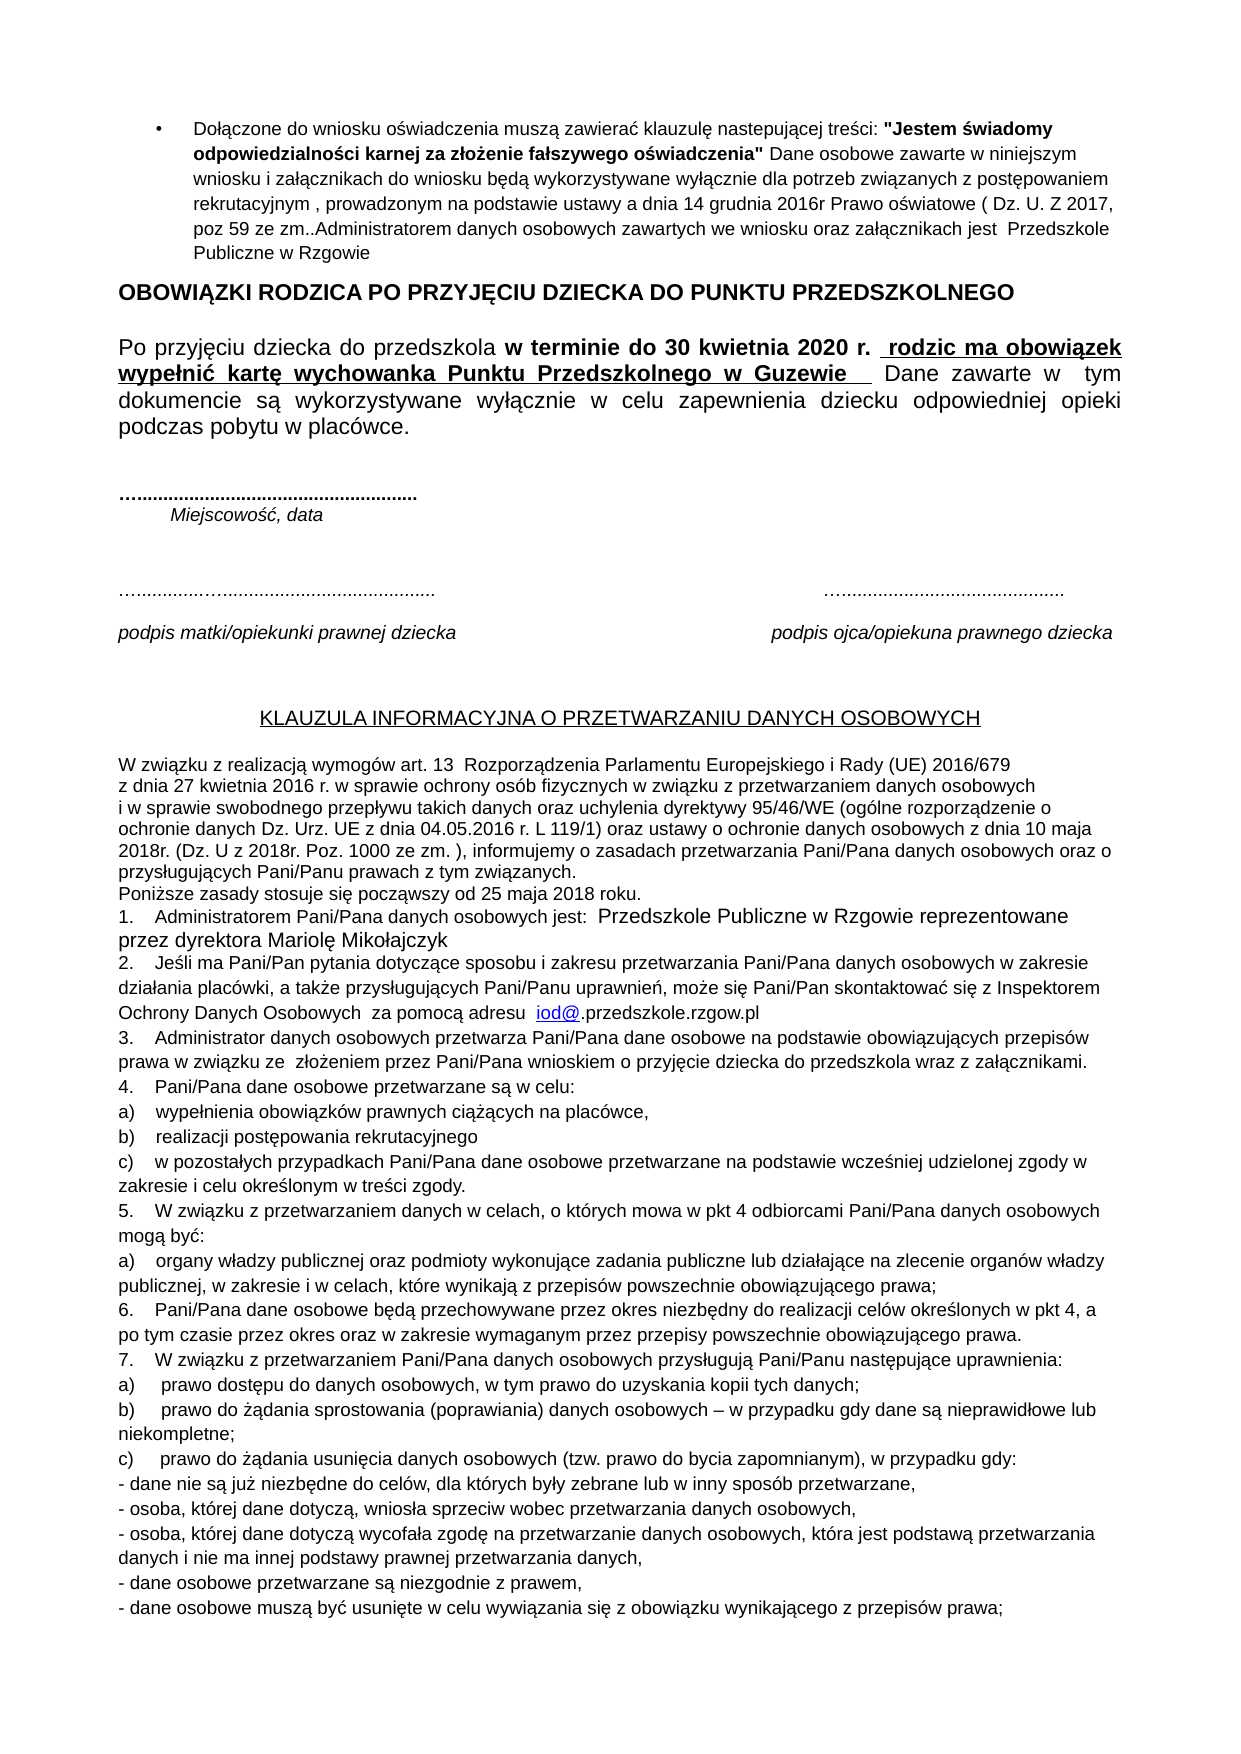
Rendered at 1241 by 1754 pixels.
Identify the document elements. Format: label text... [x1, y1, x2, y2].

text 2. Jeśli ma Pani/Pan pytania dotyczące sposobu i zakresu przetwarzania Pani/Pana danych osobowych w zakresie działania placówki, a także przysługujących Pani/Panu uprawnień, może się Pani/Pan skontaktować się z Inspektorem Ochrony Danych Osobowych za pomocą adresu iod@.przedszkole.rzgow.pl 3. Administrator danych osobowych przetwarza Pani/Pana dane osobowe na podstawie obowiązujących przepisów prawa w związku ze złożeniem przez Pani/Pana wnioskiem o przyjęcie dziecka do przedszkola wraz z załącznikami. 4. Pani/Pana dane osobowe przetwarzane są w celu: a) wypełnienia obowiązków prawnych ciążących na placówce, b) realizacji postępowania rekrutacyjnego c) w pozostałych przypadkach Pani/Pana dane osobowe przetwarzane na podstawie wcześniej udzielonej zgody w zakresie i celu określonym w treści zgody. 5. W związku z przetwarzaniem danych w celach, o których mowa w pkt 4 odbiorcami Pani/Pana danych osobowych mogą być: a) organy władzy publicznej oraz podmioty wykonujące zadania publiczne lub działające na zlecenie organów władzy publicznej, w zakresie i w celach, które wynikają z przepisów powszechnie obowiązującego prawa; 6. Pani/Pana dane osobowe będą przechowywane przez okres niezbędny do realizacji celów określonych w pkt 4, a po tym czasie przez okres oraz w zakresie wymaganym przez przepisy powszechnie obowiązującego prawa. 7. W związku z przetwarzaniem Pani/Pana danych osobowych przysługują Pani/Panu następujące uprawnienia: a) prawo dostępu do danych osobowych, w tym prawo do uzyskania kopii tych danych; b) prawo do żądania sprostowania (poprawiania) danych osobowych – w przypadku gdy dane są nieprawidłowe lub niekompletne; c) prawo do żądania usunięcia danych osobowych (tzw. prawo do bycia zapomnianym), w przypadku gdy: - dane nie są już niezbędne do celów, dla których były zebrane lub w inny sposób przetwarzane, - osoba, której dane dotyczą, wniosła sprzeciw wobec przetwarzania danych osobowych, - osoba, której dane dotyczą wycofała zgodę na przetwarzanie danych osobowych, która jest podstawą przetwarzania danych i nie ma innej podstawy prawnej przetwarzania danych, - dane osobowe przetwarzane są niezgodnie z prawem, - dane osobowe muszą być usunięte w celu wywiązania się z obowiązku wynikającego z przepisów prawa; [118, 952, 1122, 1618]
list Dołączone do wniosku oświadczenia muszą zawierać klauzulę nastepującej treści: "Jestem świadomy odpowiedzialności karnej za złożenie fałszywego oświadczenia" Dane osobowe zawarte w niniejszym wniosku i załącznikach do wniosku będą wykorzystywane wyłącznie dla potrzeb związanych z postępowaniem rekrutacyjnym , prowadzonym na podstawie ustawy a dnia 14 grudnia 2016r Prawo oświatowe ( Dz. U. Z 2017, poz 59 ze zm..Administratorem danych osobowych zawartych we wniosku oraz załącznikach jest Przedszkole Publiczne w Rzgowie [156, 118, 1122, 264]
text W związku z realizacją wymogów art. 13 Rozporządzenia Parlamentu Europejskiego i Rady (UE) 2016/679 z dnia 27 kwietnia 2016 r. w sprawie ochrony osób fizycznych w związku z przetwarzaniem danych osobowych i w sprawie swobodnego przepływu takich danych oraz uchylenia dyrektywy 95/46/WE (ogólne rozporządzenie o ochronie danych Dz. Urz. UE z dnia 04.05.2016 r. L 119/1) oraz ustawy o ochronie danych osobowych z dnia 10 maja 2018r. (Dz. U z 2018r. Poz. 1000 ze zm. ), informujemy o zasadach przetwarzania Pani/Pana danych osobowych oraz o przysługujących Pani/Panu prawach z tym związanych. Poniższe zasady stosuje się począwszy od 25 maja 2018 roku. [118, 753, 1122, 904]
text 1. Administratorem Pani/Pana danych osobowych jest: Przedszkole Publiczne w Rzgowie reprezentowane przez dyrektora Mariolę Mikołajczyk [118, 904, 1122, 952]
text Po przyjęciu dziecka do przedszkola w terminie do 30 kwietnia 2020 r. rodzic ma obowiązek wypełnić kartę wychowanka Punktu Przedszkolnego w Guzewie Dane zawarte w tym dokumencie są wykorzystywane wyłącznie w celu zapewnienia dziecku odpowiedniej opieki podczas pobytu w placówce. [118, 334, 1122, 439]
text KLAUZULA INFORMACYJNA O PRZETWARZANIU DANYCH OSOBOWYCH [118, 705, 1122, 729]
text Miejscowość, data [118, 504, 1122, 526]
text ….............…......................................... …........................................... podpis matki/opiekunki prawnej dziecka podpis ojca/opiekuna prawnego dziecka [118, 569, 1122, 660]
text …...................................................... [118, 482, 1122, 504]
text OBOWIĄZKI RODZICA PO PRZYJĘCIU DZIECKA DO PUNKTU PRZEDSZKOLNEGO [118, 279, 1122, 305]
